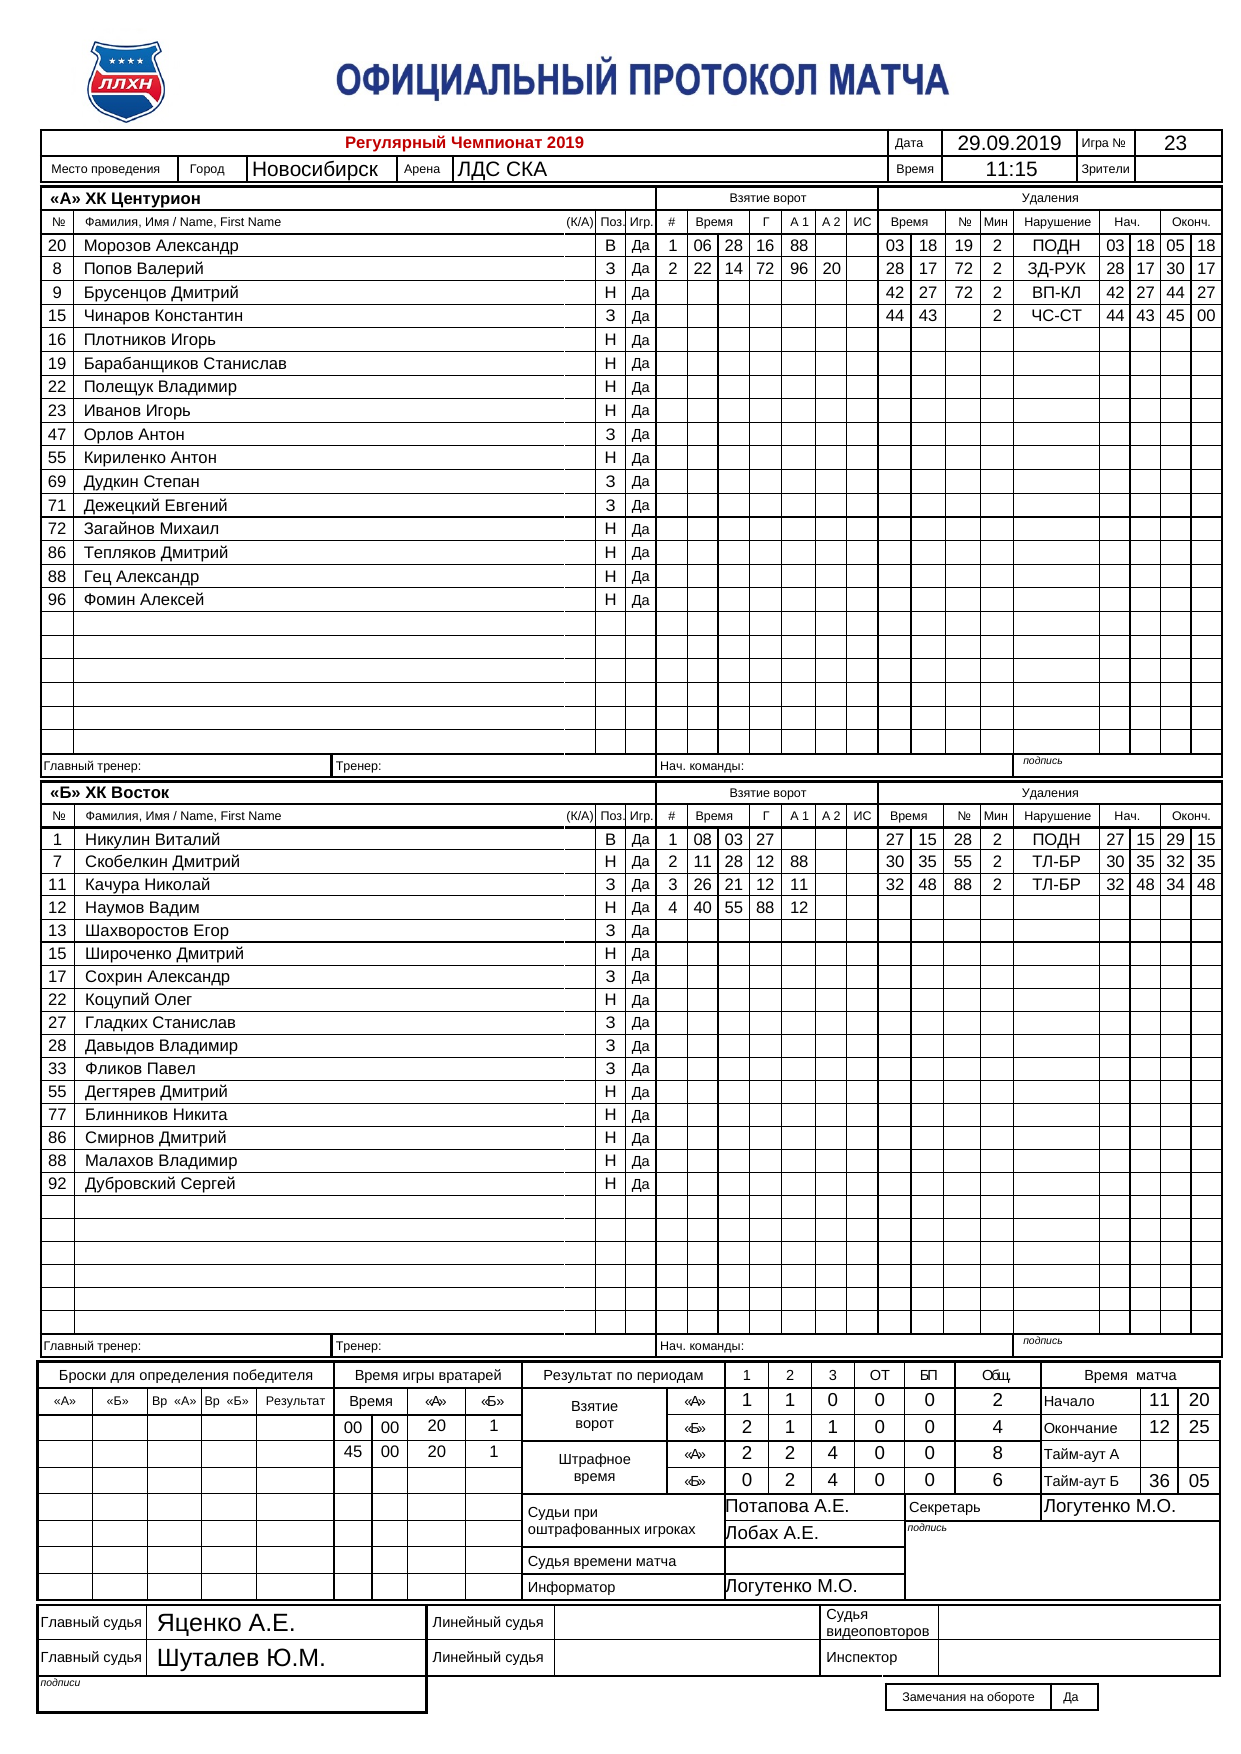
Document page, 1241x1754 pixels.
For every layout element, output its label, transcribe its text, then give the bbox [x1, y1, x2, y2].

table_cell [42, 1265, 74, 1287]
table_cell [912, 659, 945, 682]
table_cell [565, 494, 595, 516]
table_cell Линейный судья [428, 1640, 554, 1675]
table_cell Тепляков Дмитрий [74, 541, 564, 564]
table_cell А 1 [782, 211, 815, 233]
table_cell [944, 1035, 980, 1057]
table_cell [782, 1012, 815, 1033]
table_cell [750, 659, 781, 682]
table_cell 96 [782, 257, 815, 280]
table_cell [657, 1035, 687, 1057]
table_cell 72 [750, 257, 781, 280]
table_cell [1131, 588, 1160, 611]
table_cell [816, 989, 846, 1011]
table_cell [565, 707, 595, 729]
table_cell [202, 1494, 256, 1520]
table_cell Г [750, 805, 781, 826]
table_cell [1100, 612, 1129, 634]
table_cell 0 [726, 1468, 768, 1493]
table_cell [981, 1219, 1013, 1241]
table_cell [1161, 1058, 1190, 1079]
table_cell [944, 966, 980, 987]
table_cell [816, 1035, 846, 1057]
table_cell [1100, 683, 1129, 706]
table_cell [688, 1150, 717, 1172]
table_cell 2 [769, 1442, 811, 1467]
table_cell [782, 829, 815, 849]
table_cell [1192, 541, 1221, 564]
table_cell [912, 1150, 943, 1172]
table_header Да [1052, 1685, 1097, 1709]
table_cell [148, 1416, 201, 1440]
table_cell [1014, 636, 1099, 658]
table_cell [912, 588, 945, 611]
table_cell [719, 541, 749, 564]
table_cell [1014, 588, 1099, 611]
table_cell [565, 850, 595, 872]
table_cell 33 [42, 1058, 74, 1079]
table_cell [688, 1081, 717, 1103]
table_cell [657, 1150, 687, 1172]
table_cell Фликов Павел [75, 1058, 564, 1079]
table_cell Фомин Алексей [74, 588, 564, 611]
table_cell (К/А) [565, 211, 595, 233]
table_cell [1100, 494, 1129, 516]
table_cell [688, 423, 717, 445]
table_cell [912, 1127, 943, 1149]
table_cell Время [889, 157, 941, 181]
table_cell [816, 1288, 846, 1310]
table_cell [75, 1288, 564, 1310]
table_cell [879, 636, 910, 658]
table_cell [750, 730, 781, 753]
table_cell [816, 1311, 846, 1333]
table_cell 32 [879, 874, 910, 895]
table_cell [750, 376, 781, 398]
table_cell [1161, 1288, 1190, 1310]
table_cell [1131, 659, 1160, 682]
table_cell [981, 1196, 1013, 1218]
table_cell [657, 730, 687, 753]
table_cell [816, 518, 846, 540]
table_cell [750, 352, 781, 374]
table_cell [946, 707, 980, 729]
table_cell Логутенко М.О. [1042, 1495, 1219, 1520]
table_cell [879, 399, 910, 422]
table_cell [373, 1574, 407, 1599]
table_cell [782, 1311, 815, 1333]
table_cell [981, 896, 1013, 918]
table_cell Блинников Никита [75, 1104, 564, 1126]
table_cell [373, 1468, 407, 1493]
table_cell [912, 1219, 943, 1241]
table_cell [688, 565, 717, 587]
table_cell [847, 989, 877, 1011]
table_cell [688, 1035, 717, 1057]
table_cell [1131, 966, 1160, 987]
table_cell Кириленко Антон [74, 446, 564, 469]
table_cell [816, 423, 846, 445]
table_cell [626, 1242, 655, 1264]
table_cell 88 [782, 850, 815, 872]
table_cell [1100, 565, 1129, 587]
table_cell [688, 470, 717, 493]
table_cell Тренер: [333, 1335, 655, 1356]
table_cell [1014, 494, 1099, 516]
table_cell [257, 1574, 333, 1599]
table_cell [946, 328, 980, 351]
table_cell [1131, 470, 1160, 493]
table_cell [93, 1521, 147, 1546]
table_cell [42, 683, 73, 706]
table_cell [719, 683, 749, 706]
table_cell № [42, 805, 74, 826]
table_cell [750, 989, 781, 1011]
table_cell [816, 1219, 846, 1241]
table_cell 28 [944, 829, 980, 849]
table_cell [565, 328, 595, 351]
table_cell [42, 1311, 74, 1333]
table_cell Новосибирск [248, 157, 396, 181]
table_cell Да [626, 328, 655, 351]
table_cell [1161, 1127, 1190, 1149]
table_cell [75, 1219, 564, 1241]
table_cell [912, 1035, 943, 1057]
table_cell [1100, 1104, 1129, 1126]
table_cell [719, 1173, 749, 1195]
table_cell [981, 730, 1013, 753]
table_cell [1100, 518, 1129, 540]
table_cell [688, 1173, 717, 1195]
table_cell [1014, 1219, 1099, 1241]
table_cell Попов Валерий [74, 257, 564, 280]
table_cell [946, 659, 980, 682]
table_cell [981, 1242, 1013, 1264]
table_cell [565, 235, 595, 256]
table_cell [946, 494, 980, 516]
table_cell А 1 [782, 805, 815, 826]
table_cell [657, 659, 687, 682]
table_cell Время [879, 211, 945, 233]
table_cell [782, 423, 815, 445]
table_header Удаления [879, 783, 1221, 803]
table_cell [1131, 446, 1160, 469]
table_cell [847, 257, 877, 280]
table_cell [782, 730, 815, 753]
table_cell [202, 1574, 256, 1599]
table_cell [688, 1012, 717, 1033]
table_cell 1 [769, 1389, 811, 1413]
table_cell [847, 612, 877, 634]
table_cell [39, 1416, 92, 1440]
table_cell [719, 1196, 749, 1218]
table_cell [750, 1104, 781, 1126]
table_cell Логутенко М.О. [726, 1575, 904, 1599]
table_cell «Б » [466, 1389, 521, 1413]
table_cell [626, 707, 655, 729]
table_cell 88 [42, 1150, 74, 1172]
table_cell [688, 1219, 717, 1241]
table_cell [782, 1127, 815, 1149]
table_cell [466, 1547, 521, 1573]
table_cell [816, 829, 846, 849]
table_cell Н [596, 399, 625, 422]
table_cell [466, 1468, 521, 1493]
table_cell [782, 659, 815, 682]
table_cell 6 [956, 1468, 1040, 1493]
table_cell [626, 1196, 655, 1218]
table_cell [847, 896, 877, 918]
table_cell [847, 920, 877, 941]
table_cell [1161, 636, 1190, 658]
table_cell [688, 1242, 717, 1264]
table_cell [847, 707, 877, 729]
table_cell [565, 518, 595, 540]
table_cell «А» [39, 1389, 92, 1413]
table_cell Н [596, 446, 625, 469]
table_cell [816, 235, 846, 256]
table_cell [782, 612, 815, 634]
table_cell [1192, 446, 1221, 469]
table_cell [719, 612, 749, 634]
table_cell [1014, 1265, 1099, 1287]
table_cell [847, 1035, 877, 1057]
table_cell [1131, 707, 1160, 729]
table_cell Н [596, 1173, 625, 1195]
table_cell 3 [657, 874, 687, 895]
table_cell [1014, 730, 1099, 753]
table_cell [981, 399, 1013, 422]
table_cell [1014, 518, 1099, 540]
table_cell 15 [1131, 829, 1160, 849]
table_cell [816, 352, 846, 374]
table_cell Вр «А» [148, 1389, 201, 1413]
table_cell [1161, 1242, 1190, 1264]
table_cell [1131, 1288, 1160, 1310]
table_header Взятие ворот [657, 783, 877, 803]
table_cell [1192, 1311, 1221, 1333]
table_cell [1014, 1081, 1099, 1103]
table_cell 27 [1100, 829, 1129, 849]
table_cell Дегтярев Дмитрий [75, 1081, 564, 1103]
table_cell [688, 328, 717, 351]
table_cell [847, 636, 877, 658]
table_cell [565, 1150, 595, 1172]
table_cell [657, 1173, 687, 1195]
table_cell 18 [912, 235, 945, 256]
table_cell Лобах А.Е. [726, 1521, 904, 1546]
table_cell [1014, 896, 1099, 918]
table_cell [782, 1081, 815, 1103]
table_cell [596, 659, 625, 682]
table_cell подпись [1014, 1335, 1221, 1356]
table_cell 0 [905, 1389, 954, 1413]
table_cell 35 [912, 850, 943, 872]
table_cell [719, 1081, 749, 1103]
table_cell [879, 1219, 910, 1241]
table_cell Да [626, 399, 655, 422]
table_cell [750, 1288, 781, 1310]
table_cell [1192, 494, 1221, 516]
table_cell З [596, 874, 625, 895]
table_cell [719, 565, 749, 587]
table_cell [1131, 612, 1160, 634]
table_cell [719, 1127, 749, 1149]
table_cell [657, 636, 687, 658]
table_cell [847, 874, 877, 895]
table_cell [912, 1081, 943, 1103]
table_cell [1161, 328, 1190, 351]
table_cell 03 [879, 235, 910, 256]
table_cell Судьи при оштрафованных игроках [523, 1495, 724, 1546]
table_cell [1161, 683, 1190, 706]
table_cell [816, 896, 846, 918]
table_cell [719, 1035, 749, 1057]
table_header БП [905, 1363, 954, 1387]
table_cell [657, 494, 687, 516]
table_cell [688, 518, 717, 540]
table_cell 28 [719, 235, 749, 256]
table_cell [944, 1081, 980, 1103]
table_cell [912, 328, 945, 351]
table_cell [1014, 565, 1099, 587]
table_cell [847, 588, 877, 611]
table_cell Тренер: [333, 755, 655, 776]
table_cell [912, 446, 945, 469]
table_cell [1192, 1196, 1221, 1218]
table_cell 32 [1100, 874, 1129, 895]
table_cell Начало [1042, 1389, 1140, 1413]
table_cell Да [626, 376, 655, 398]
table_cell ТЛ-БР [1014, 850, 1099, 872]
table_cell [1131, 1081, 1160, 1103]
table_cell [750, 1173, 781, 1195]
table_cell 35 [1192, 850, 1221, 872]
table_cell [879, 943, 910, 964]
table_cell 20 [408, 1441, 465, 1467]
table_cell 08 [688, 829, 717, 849]
table_cell подписи [39, 1677, 425, 1711]
table_cell [565, 588, 595, 611]
table_cell ТЛ-БР [1014, 874, 1099, 895]
table_cell [1161, 943, 1190, 964]
table_cell [912, 470, 945, 493]
table_cell [1192, 1173, 1221, 1195]
table_cell 15 [42, 305, 73, 327]
table_cell [1192, 328, 1221, 351]
table_cell [657, 1265, 687, 1287]
table_cell 92 [42, 1173, 74, 1195]
table_cell 12 [750, 850, 781, 872]
table_cell [93, 1547, 147, 1573]
table_cell [565, 989, 595, 1011]
table_cell [1131, 352, 1160, 374]
table_cell [1100, 1012, 1129, 1033]
table_cell [879, 1311, 910, 1333]
table_cell [1141, 1441, 1177, 1467]
table_cell Место проведения [42, 157, 177, 181]
table_cell [1192, 470, 1221, 493]
table_cell [719, 989, 749, 1011]
table_cell Арена [398, 157, 452, 181]
table_cell [1131, 541, 1160, 564]
table_cell [1192, 565, 1221, 587]
table_cell [944, 1242, 980, 1264]
table_cell [1161, 730, 1190, 753]
table_header Время игры вратарей [335, 1363, 521, 1387]
table_cell [782, 1219, 815, 1241]
table_cell [847, 1219, 877, 1241]
table_cell «Б» [93, 1389, 147, 1413]
table_cell [688, 352, 717, 374]
table_cell [565, 1173, 595, 1195]
table_cell [75, 1196, 564, 1218]
table_cell [1014, 1035, 1099, 1057]
table_cell Вр «Б» [202, 1389, 256, 1413]
table_cell [466, 1521, 521, 1546]
table_cell [944, 1196, 980, 1218]
table_cell [750, 707, 781, 729]
table_cell 17 [912, 257, 945, 280]
table_cell [565, 943, 595, 964]
table_cell [879, 1012, 910, 1033]
table_cell [657, 989, 687, 1011]
table_cell [719, 399, 749, 422]
table_cell [1192, 730, 1221, 753]
table_cell [74, 730, 564, 753]
table_cell [1100, 352, 1129, 374]
table_cell [981, 612, 1013, 634]
table_cell 1 [769, 1415, 811, 1440]
table_cell Нач. [1100, 805, 1160, 826]
table_cell Да [626, 518, 655, 540]
table_header Результат по периодам [523, 1363, 724, 1387]
table_cell 27 [1192, 281, 1221, 303]
table_cell [688, 636, 717, 658]
table_cell 20 [408, 1416, 465, 1440]
table_cell [335, 1574, 371, 1599]
table_header Игра № [1078, 131, 1134, 155]
table_cell 00 [373, 1416, 407, 1440]
table_cell Главный судья [39, 1640, 146, 1675]
table_cell Никулин Виталий [75, 829, 564, 849]
table_cell 18 [1192, 235, 1221, 256]
table_cell [1014, 1012, 1099, 1033]
table_cell [565, 1288, 595, 1310]
table_cell [1014, 989, 1099, 1011]
table_cell ПОДН [1014, 235, 1099, 256]
table_cell 27 [879, 829, 910, 849]
table_cell [565, 829, 595, 849]
table_cell Н [596, 541, 625, 564]
table_cell [148, 1441, 201, 1467]
table_cell [657, 683, 687, 706]
table_cell [688, 305, 717, 327]
table_cell [912, 1288, 943, 1310]
table_cell 27 [912, 281, 945, 303]
table_cell [688, 1288, 717, 1310]
table_cell [565, 1012, 595, 1033]
table_cell [879, 612, 910, 634]
table_cell подпись [1014, 755, 1221, 776]
table_cell [565, 1035, 595, 1057]
table_cell 69 [42, 470, 73, 493]
table_cell 23 [42, 399, 73, 422]
table_cell [373, 1547, 407, 1573]
table_cell [750, 1058, 781, 1079]
table_cell Полещук Владимир [74, 376, 564, 398]
table_cell [719, 281, 749, 303]
table_cell 05 [1179, 1468, 1219, 1493]
table_cell [688, 730, 717, 753]
table_cell [1192, 1012, 1221, 1033]
table_cell [688, 1127, 717, 1149]
table_cell [782, 494, 815, 516]
table_cell 4 [657, 896, 687, 918]
table_cell 25 [1179, 1415, 1219, 1440]
table_cell [1192, 1150, 1221, 1172]
table_cell [750, 565, 781, 587]
table_header Время матча [1042, 1363, 1219, 1387]
table_cell [1100, 399, 1129, 422]
table_cell 17 [1131, 257, 1160, 280]
table_cell [879, 470, 910, 493]
table_cell [1192, 588, 1221, 611]
table_cell [816, 636, 846, 658]
table_cell [1131, 1173, 1160, 1195]
table_cell Инспектор [821, 1640, 938, 1675]
table_cell «А» [668, 1442, 724, 1467]
table_cell [1131, 565, 1160, 587]
table_cell [750, 541, 781, 564]
table_cell [657, 352, 687, 374]
table_cell [688, 1196, 717, 1218]
table_cell З [596, 257, 625, 280]
table_cell Штрафное время [523, 1442, 666, 1493]
table_cell [596, 1265, 625, 1287]
table_cell Смирнов Дмитрий [75, 1127, 564, 1149]
table_cell 30 [1161, 257, 1190, 280]
table_cell [1131, 943, 1160, 964]
table_cell [408, 1521, 465, 1546]
table_cell [1100, 423, 1129, 445]
table_cell [750, 1196, 781, 1218]
table_cell [939, 1640, 1219, 1675]
table_cell [816, 376, 846, 398]
table_cell [782, 446, 815, 469]
table_cell [750, 1242, 781, 1264]
table_cell [750, 683, 781, 706]
table_cell [688, 707, 717, 729]
table_cell [257, 1416, 333, 1440]
table_cell [912, 1104, 943, 1126]
table_cell [981, 423, 1013, 445]
table_cell 77 [42, 1104, 74, 1126]
table_cell [1100, 966, 1129, 987]
table_cell [879, 989, 910, 1011]
table_cell [657, 966, 687, 987]
table_cell [1131, 1265, 1160, 1287]
table_cell [719, 518, 749, 540]
table_cell [1131, 376, 1160, 398]
table_cell [816, 328, 846, 351]
table_cell [626, 636, 655, 658]
table_cell [1131, 1035, 1160, 1057]
table_cell [75, 1242, 564, 1264]
table_cell [939, 1606, 1219, 1639]
table_cell [847, 470, 877, 493]
table_cell 30 [879, 850, 910, 872]
table_cell Качура Николай [75, 874, 564, 895]
table_cell Нач. [1100, 211, 1160, 233]
table_cell [944, 1288, 980, 1310]
table_cell 13 [42, 920, 74, 941]
table_cell 2 [981, 257, 1013, 280]
table_cell [816, 1150, 846, 1172]
table_cell [912, 1012, 943, 1033]
table_cell [816, 707, 846, 729]
table_cell [782, 305, 815, 327]
table_cell [596, 1288, 625, 1310]
table_cell [408, 1468, 465, 1493]
table_cell [847, 281, 877, 303]
table_cell [257, 1441, 333, 1467]
table_cell [946, 588, 980, 611]
table_cell [816, 874, 846, 895]
table_cell Н [596, 518, 625, 540]
table_cell [750, 494, 781, 516]
table_cell [944, 1104, 980, 1126]
table_cell [912, 1196, 943, 1218]
table_cell [847, 683, 877, 706]
table_cell Н [596, 376, 625, 398]
table_header 29.09.2019 [943, 131, 1076, 155]
table_cell [1014, 376, 1099, 398]
table_cell [565, 612, 595, 634]
table_cell [1161, 541, 1190, 564]
table_cell [1014, 352, 1099, 374]
table_cell [719, 305, 749, 327]
table_cell [1161, 1311, 1190, 1333]
table_cell [335, 1494, 371, 1520]
table_cell [847, 850, 877, 872]
table_cell [688, 920, 717, 941]
table_cell [1100, 1288, 1129, 1310]
table_cell Н [596, 1150, 625, 1172]
table_cell Тайм-аут А [1042, 1441, 1140, 1467]
table_cell Мин [981, 211, 1013, 233]
table_cell [1161, 518, 1190, 540]
table_cell [596, 1196, 625, 1218]
table_cell [148, 1494, 201, 1520]
table_cell Коцупий Олег [75, 989, 564, 1011]
table_cell 44 [1100, 305, 1129, 327]
table_cell [1192, 423, 1221, 445]
table_cell [1131, 423, 1160, 445]
table_cell ЗД-РУК [1014, 257, 1099, 280]
table_cell [816, 399, 846, 422]
table_cell [1131, 399, 1160, 422]
table_cell [782, 683, 815, 706]
table_cell [657, 1058, 687, 1079]
table_cell [847, 376, 877, 398]
table_cell [1131, 730, 1160, 753]
table_cell 15 [1192, 829, 1221, 849]
table_cell [782, 328, 815, 351]
table_cell [912, 966, 943, 987]
table_cell [879, 446, 910, 469]
table_cell 2 [981, 235, 1013, 256]
table_header «А» ХК Центурион [42, 188, 655, 209]
table_cell [42, 1288, 74, 1310]
table_cell [719, 446, 749, 469]
table_cell [879, 1173, 910, 1195]
table_cell [981, 966, 1013, 987]
table_cell [688, 446, 717, 469]
table_cell [1014, 1196, 1099, 1218]
table_cell [719, 943, 749, 964]
table_cell [565, 659, 595, 682]
table_cell Да [626, 1058, 655, 1079]
table_cell [782, 920, 815, 941]
table_cell 0 [855, 1389, 904, 1413]
table_cell [42, 1219, 74, 1241]
table_cell [657, 470, 687, 493]
table_cell [719, 1104, 749, 1126]
table_cell [719, 352, 749, 374]
table_cell Брусенцов Дмитрий [74, 281, 564, 303]
table_cell [879, 1265, 910, 1287]
table_cell [816, 1242, 846, 1264]
table_cell [946, 683, 980, 706]
table_cell [1100, 896, 1129, 918]
table_cell [565, 1127, 595, 1149]
table_cell [657, 1288, 687, 1310]
table_cell З [596, 920, 625, 941]
table_cell Дудкин Степан [74, 470, 564, 493]
table_cell 1 [466, 1441, 521, 1467]
table_cell [1192, 1288, 1221, 1310]
table_cell [750, 446, 781, 469]
table_cell [879, 494, 910, 516]
table_cell [879, 683, 910, 706]
table_cell [657, 1196, 687, 1218]
table_cell [1100, 1265, 1129, 1287]
table_cell [847, 829, 877, 849]
table_cell [1014, 1058, 1099, 1079]
table_cell Н [596, 565, 625, 587]
table_cell [847, 328, 877, 351]
table_cell [1100, 943, 1129, 964]
table_cell [39, 1468, 92, 1493]
table_cell [782, 1288, 815, 1310]
table_cell [912, 565, 945, 587]
table_cell [1100, 1311, 1129, 1333]
table_cell «А» [668, 1389, 724, 1413]
table_cell 96 [42, 588, 73, 611]
table_cell [657, 1081, 687, 1103]
table_header Броски для определения победителя [39, 1363, 333, 1387]
table_cell [847, 1081, 877, 1103]
table_cell [981, 1035, 1013, 1057]
table_cell [257, 1468, 333, 1493]
table_cell 16 [42, 328, 73, 351]
table_cell 42 [879, 281, 910, 303]
table_cell [1192, 612, 1221, 634]
table_cell [1100, 1127, 1129, 1149]
table_cell [1131, 1104, 1160, 1126]
table_cell [912, 1058, 943, 1079]
table_header 1 [726, 1363, 768, 1387]
table_cell [596, 1242, 625, 1264]
table_cell [750, 636, 781, 658]
table_cell [565, 730, 595, 753]
table_cell 2 [981, 281, 1013, 303]
table_cell 36 [1141, 1468, 1177, 1493]
table_cell [946, 612, 980, 634]
table_cell Да [626, 541, 655, 564]
table_cell Время [879, 805, 943, 826]
table_cell [847, 1104, 877, 1126]
table_cell [408, 1574, 465, 1599]
table_cell 2 [726, 1415, 768, 1440]
table_cell [1014, 1173, 1099, 1195]
table_cell [719, 920, 749, 941]
table_cell [946, 541, 980, 564]
table_cell Нач. команды: [657, 755, 1012, 776]
table_cell 4 [956, 1415, 1040, 1440]
table_cell 48 [1192, 874, 1221, 895]
table_cell Да [626, 943, 655, 964]
table_cell [847, 399, 877, 422]
table_cell 22 [688, 257, 717, 280]
table_cell [879, 659, 910, 682]
table_cell [782, 588, 815, 611]
table_cell [719, 376, 749, 398]
table_cell [688, 659, 717, 682]
table_cell Фамилия, Имя / Name, First Name [74, 211, 565, 233]
table_cell [1192, 943, 1221, 964]
table_cell [879, 707, 910, 729]
table_cell [657, 518, 687, 540]
table_header 3 [812, 1363, 854, 1387]
table_cell [1161, 989, 1190, 1011]
table_cell [816, 588, 846, 611]
table_cell [847, 494, 877, 516]
table_cell ИС [847, 211, 877, 233]
table_cell 35 [1131, 850, 1160, 872]
table_cell [74, 683, 564, 706]
table_cell Широченко Дмитрий [75, 943, 564, 964]
table_cell [782, 470, 815, 493]
table_cell 05 [1161, 235, 1190, 256]
table_cell [1014, 920, 1099, 941]
table_cell [202, 1547, 256, 1573]
table_cell [1100, 636, 1129, 658]
table_cell [565, 683, 595, 706]
table_cell [981, 518, 1013, 540]
table_cell [565, 446, 595, 469]
table_cell Да [626, 235, 655, 256]
table_cell [816, 565, 846, 587]
table_cell [1100, 1035, 1129, 1057]
table_cell [719, 659, 749, 682]
table_cell [657, 920, 687, 941]
table_cell 14 [719, 257, 749, 280]
table_cell Н [596, 281, 625, 303]
table_cell [782, 518, 815, 540]
table_cell [912, 612, 945, 634]
table_cell [1161, 446, 1190, 469]
table_cell Да [626, 896, 655, 918]
table_cell [981, 1058, 1013, 1079]
table_cell [1131, 636, 1160, 658]
table_cell [1161, 920, 1190, 941]
table_cell [944, 1265, 980, 1287]
table_cell [39, 1521, 92, 1546]
table_cell [1161, 494, 1190, 516]
table_cell [750, 612, 781, 634]
table_cell 55 [719, 896, 749, 918]
table_cell [847, 446, 877, 469]
table_cell Да [626, 966, 655, 987]
table_cell 1 [657, 235, 687, 256]
table_cell [335, 1521, 371, 1546]
table_cell [1100, 470, 1129, 493]
table_cell [335, 1468, 371, 1493]
table_cell Да [626, 989, 655, 1011]
table_cell [912, 494, 945, 516]
table_cell 1 [42, 829, 74, 849]
table_cell Давыдов Владимир [75, 1035, 564, 1057]
table_cell [1161, 352, 1190, 374]
table_cell [688, 1104, 717, 1126]
table_cell [1131, 1150, 1160, 1172]
table_cell [202, 1521, 256, 1546]
table_cell [816, 470, 846, 493]
table_cell [1192, 1242, 1221, 1264]
table_cell 72 [946, 257, 980, 280]
table_cell [726, 1548, 904, 1573]
table_cell [93, 1494, 147, 1520]
table_cell [1131, 494, 1160, 516]
table_cell Поз. [596, 211, 625, 233]
table_cell Да [626, 565, 655, 587]
table_cell [847, 565, 877, 587]
table_cell [912, 423, 945, 445]
table_cell [719, 1058, 749, 1079]
table_cell [981, 683, 1013, 706]
table_cell [1100, 920, 1129, 941]
table_cell [912, 989, 943, 1011]
table_cell Да [626, 423, 655, 445]
table_cell [847, 352, 877, 374]
table_cell 00 [1192, 305, 1221, 327]
table_cell [847, 1196, 877, 1218]
table_cell 0 [905, 1442, 954, 1467]
table_cell [912, 399, 945, 422]
table_cell Н [596, 850, 625, 872]
table_cell [466, 1494, 521, 1520]
table_cell [626, 1219, 655, 1241]
table_cell 0 [855, 1442, 904, 1467]
table_cell [1099, 1682, 1220, 1711]
table_cell [657, 707, 687, 729]
table_cell [688, 1058, 717, 1079]
table_cell [202, 1441, 256, 1467]
table_cell [1100, 730, 1129, 753]
table_cell [1100, 588, 1129, 611]
table_cell А 2 [816, 211, 846, 233]
table_cell Да [626, 588, 655, 611]
table_cell 17 [1192, 257, 1221, 280]
table_cell З [596, 966, 625, 987]
table_cell 47 [42, 423, 73, 445]
table_cell 22 [42, 989, 74, 1011]
table_cell [657, 1242, 687, 1264]
table_cell [847, 423, 877, 445]
table_cell 28 [42, 1035, 74, 1057]
table_cell Гец Александр [74, 565, 564, 587]
table_cell [1014, 943, 1099, 964]
table_cell 1 [466, 1416, 521, 1440]
table_cell [1192, 376, 1221, 398]
table_cell [879, 565, 910, 587]
table_cell [42, 1196, 74, 1218]
table_cell Судья времени матча [523, 1548, 724, 1573]
table_cell [847, 730, 877, 753]
table_cell 18 [1131, 235, 1160, 256]
table_cell [688, 588, 717, 611]
table_cell 11 [42, 874, 74, 895]
table_cell [373, 1494, 407, 1520]
table_cell [596, 612, 625, 634]
table_cell [688, 683, 717, 706]
table_cell [408, 1494, 465, 1520]
table_cell [847, 1127, 877, 1149]
table_cell 22 [42, 376, 73, 398]
table_cell 40 [688, 896, 717, 918]
table_cell Главный судья [39, 1606, 146, 1639]
table_cell З [596, 470, 625, 493]
table_cell Зрители [1078, 157, 1134, 181]
table_cell [944, 920, 980, 941]
table_cell [657, 423, 687, 445]
table_cell Чинаров Константин [74, 305, 564, 327]
table_cell 15 [912, 829, 943, 849]
table_cell [1100, 1058, 1129, 1079]
table_cell «Б» [668, 1468, 724, 1493]
table_cell [782, 636, 815, 658]
table_cell [719, 1012, 749, 1033]
table_cell [816, 1127, 846, 1149]
table_cell 45 [335, 1441, 371, 1467]
table_cell [750, 1081, 781, 1103]
table_cell «А» [408, 1389, 465, 1413]
table_cell [719, 1242, 749, 1264]
table_cell [1192, 1035, 1221, 1057]
table_cell 8 [42, 257, 73, 280]
table_cell [39, 1494, 92, 1520]
table_cell 55 [42, 446, 73, 469]
table_cell [1100, 1150, 1129, 1172]
table_cell [596, 730, 625, 753]
table_cell [816, 446, 846, 469]
table_cell [1161, 376, 1190, 398]
table_cell Малахов Владимир [75, 1150, 564, 1172]
table_cell 12 [782, 896, 815, 918]
table_cell [1161, 612, 1190, 634]
table_cell [626, 1288, 655, 1310]
table_cell Дежецкий Евгений [74, 494, 564, 516]
table_cell [1014, 423, 1099, 445]
table_cell [944, 989, 980, 1011]
table_cell [565, 1265, 595, 1287]
table_cell [688, 966, 717, 987]
table_cell [782, 707, 815, 729]
table_cell [879, 920, 910, 941]
table_cell 15 [42, 943, 74, 964]
table_cell [981, 636, 1013, 658]
table_cell [74, 612, 564, 634]
table_cell [944, 1012, 980, 1033]
table_cell [782, 966, 815, 987]
table_cell 8 [956, 1442, 1040, 1467]
table_cell [565, 352, 595, 374]
table_cell Город [179, 157, 246, 181]
table_cell 48 [912, 874, 943, 895]
table_cell 12 [42, 896, 74, 918]
table_cell [816, 659, 846, 682]
table_cell [1161, 1265, 1190, 1287]
table_cell [1100, 1196, 1129, 1218]
table_cell [565, 281, 595, 303]
table_cell 28 [719, 850, 749, 872]
table_cell [565, 874, 595, 895]
table_cell 9 [42, 281, 73, 303]
table_cell [1131, 1242, 1160, 1264]
table_cell [816, 494, 846, 516]
table_cell [202, 1416, 256, 1440]
table_cell 0 [855, 1415, 904, 1440]
table_cell [981, 943, 1013, 964]
table_cell 86 [42, 541, 73, 564]
table_cell [657, 446, 687, 469]
table_cell [981, 328, 1013, 351]
table_cell Да [626, 494, 655, 516]
table_cell [944, 1150, 980, 1172]
table_cell [1161, 1012, 1190, 1033]
table_cell [555, 1640, 819, 1675]
table_cell [688, 1311, 717, 1333]
table_cell [912, 636, 945, 658]
table_cell [816, 683, 846, 706]
table_cell [1100, 541, 1129, 564]
table_cell [74, 659, 564, 682]
table_cell [981, 376, 1013, 398]
table_cell [1131, 683, 1160, 706]
table_cell 30 [1100, 850, 1129, 872]
table_cell [981, 1311, 1013, 1333]
table_cell [1014, 683, 1099, 706]
table_cell [816, 1173, 846, 1195]
table_cell З [596, 305, 625, 327]
table_cell [750, 966, 781, 987]
table_cell [782, 1265, 815, 1287]
table_cell [912, 920, 943, 941]
table_cell [657, 376, 687, 398]
table_cell Да [626, 1104, 655, 1126]
table_cell [912, 541, 945, 564]
table_cell [257, 1521, 333, 1546]
table_cell [626, 1265, 655, 1287]
table_cell [946, 446, 980, 469]
table_cell [782, 943, 815, 964]
table_cell [912, 1265, 943, 1287]
table_cell [1161, 896, 1190, 918]
table_cell [688, 612, 717, 634]
table_cell [981, 920, 1013, 941]
table_cell В [596, 829, 625, 849]
table_cell 2 [657, 257, 687, 280]
table_cell З [596, 423, 625, 445]
table_cell [879, 1081, 910, 1103]
table_cell [1179, 1441, 1219, 1467]
table_cell [1131, 328, 1160, 351]
table_cell [719, 423, 749, 445]
table_cell [1192, 989, 1221, 1011]
table_cell Яценко А.Е. [147, 1606, 425, 1639]
table_cell [946, 352, 980, 374]
table_cell [750, 423, 781, 445]
table_cell [944, 1058, 980, 1079]
table_cell 45 [1161, 305, 1190, 327]
table_cell [75, 1311, 564, 1333]
table_cell [1100, 446, 1129, 469]
table_cell [750, 1012, 781, 1033]
table_cell [688, 494, 717, 516]
table_cell 88 [782, 235, 815, 256]
table_cell [719, 966, 749, 987]
table_cell Н [596, 1127, 625, 1149]
table_cell [688, 989, 717, 1011]
table_cell [879, 1288, 910, 1310]
table_cell [93, 1441, 147, 1467]
table_cell [1014, 966, 1099, 987]
table_cell [981, 989, 1013, 1011]
table_cell [847, 1242, 877, 1264]
table_cell 1 [812, 1415, 854, 1440]
table_cell Окончание [1042, 1415, 1140, 1440]
table_cell ЧС-СТ [1014, 305, 1099, 327]
table_cell [912, 1311, 943, 1333]
table_cell [816, 943, 846, 964]
table_cell [657, 588, 687, 611]
table_cell [912, 707, 945, 729]
table_cell [1192, 636, 1221, 658]
table_cell 0 [905, 1468, 954, 1493]
table_cell Загайнов Михаил [74, 518, 564, 540]
table_cell [719, 1265, 749, 1287]
table_cell «Б» [668, 1415, 724, 1440]
table_cell 19 [946, 235, 980, 256]
table_header Общ. [956, 1363, 1040, 1387]
table_cell [883, 1677, 1220, 1681]
table_cell [1136, 157, 1221, 181]
table_cell [688, 281, 717, 303]
table_cell [1131, 989, 1160, 1011]
table_cell Орлов Антон [74, 423, 564, 445]
table_cell [981, 565, 1013, 587]
table_cell 4 [812, 1442, 854, 1467]
table_cell [847, 659, 877, 682]
table_cell Морозов Александр [74, 235, 564, 256]
table_cell [148, 1521, 201, 1546]
table_cell [719, 470, 749, 493]
table_cell Н [596, 328, 625, 351]
table_cell [1100, 1173, 1129, 1195]
table_header ОТ [855, 1363, 904, 1387]
table_cell ВП-КЛ [1014, 281, 1099, 303]
table_cell [816, 1196, 846, 1218]
table_cell Главный тренер: [42, 1335, 330, 1356]
table_cell [879, 423, 910, 445]
table_cell [782, 281, 815, 303]
table_cell [782, 1035, 815, 1057]
table_cell 20 [816, 257, 846, 280]
table_header «Б» ХК Восток [42, 783, 655, 803]
table_cell [688, 943, 717, 964]
table_cell [719, 636, 749, 658]
table_cell ПОДН [1014, 829, 1099, 849]
table_cell [912, 896, 943, 918]
table_cell [1131, 1058, 1160, 1079]
table_cell 2 [981, 305, 1013, 327]
table_cell Секретарь [906, 1495, 1040, 1520]
table_cell Да [626, 257, 655, 280]
table_cell Информатор [523, 1575, 724, 1599]
table_cell [816, 281, 846, 303]
table_cell [879, 376, 910, 398]
table_cell [626, 612, 655, 634]
table_cell Да [626, 352, 655, 374]
table_cell [1161, 1150, 1190, 1172]
table_cell [1100, 1242, 1129, 1264]
table_cell [879, 1058, 910, 1079]
table_header Удаления [879, 188, 1221, 209]
table_cell [912, 1173, 943, 1195]
table_cell 11:15 [943, 157, 1076, 181]
table_cell [750, 1035, 781, 1057]
table_cell [816, 305, 846, 327]
table_cell Н [596, 989, 625, 1011]
table_cell 4 [812, 1468, 854, 1493]
table_cell [912, 730, 945, 753]
table_cell [1192, 707, 1221, 729]
table_cell Время [688, 211, 749, 233]
table_cell 27 [42, 1012, 74, 1033]
table_cell [657, 328, 687, 351]
table_cell 43 [1131, 305, 1160, 327]
table_cell [626, 683, 655, 706]
table_cell Наумов Вадим [75, 896, 564, 918]
table_cell Барабанщиков Станислав [74, 352, 564, 374]
table_cell 20 [1179, 1389, 1219, 1413]
table_cell Г [750, 211, 781, 233]
table_cell подпись [906, 1522, 1219, 1599]
table_cell Да [626, 305, 655, 327]
table_cell [688, 399, 717, 422]
table_cell Результат [257, 1389, 333, 1413]
table_cell 26 [688, 874, 717, 895]
table_cell [879, 352, 910, 374]
table_cell [879, 518, 910, 540]
table_cell Время [335, 1389, 407, 1413]
table_cell [39, 1574, 92, 1599]
table_cell [879, 328, 910, 351]
table_cell Потапова А.Е. [726, 1495, 904, 1520]
table_cell 44 [879, 305, 910, 327]
table_cell [750, 1311, 781, 1333]
table_cell 88 [944, 874, 980, 895]
table_cell [912, 518, 945, 540]
table_cell 19 [42, 352, 73, 374]
table_cell [816, 612, 846, 634]
table_cell [847, 943, 877, 964]
table_cell 88 [42, 565, 73, 587]
table_cell [688, 541, 717, 564]
table_cell [816, 1058, 846, 1079]
table_cell [879, 1035, 910, 1057]
table_cell Оконч. [1161, 805, 1221, 826]
table_cell Да [626, 446, 655, 469]
table_cell Шахворостов Егор [75, 920, 564, 941]
table_cell [1100, 659, 1129, 682]
table_cell [981, 707, 1013, 729]
table_cell [688, 1265, 717, 1287]
table_cell [565, 1219, 595, 1241]
table_cell Да [626, 1035, 655, 1057]
table_cell [657, 612, 687, 634]
table_cell [782, 1242, 815, 1264]
table_cell [555, 1606, 819, 1639]
table_cell [816, 1081, 846, 1103]
table_cell [981, 1288, 1013, 1310]
table_cell [202, 1468, 256, 1493]
table_cell [816, 1265, 846, 1287]
table_cell [596, 1219, 625, 1241]
table_cell ИС [847, 805, 877, 826]
table_cell [944, 943, 980, 964]
table_cell Н [596, 352, 625, 374]
table_cell [75, 1265, 564, 1287]
table_cell [719, 588, 749, 611]
table_cell [1192, 1265, 1221, 1287]
table_cell [981, 1012, 1013, 1033]
table_cell [946, 636, 980, 658]
table_cell [373, 1521, 407, 1546]
table_cell 2 [981, 874, 1013, 895]
table_cell Да [626, 874, 655, 895]
table_cell [847, 305, 877, 327]
table_cell [1131, 518, 1160, 540]
table_cell [1192, 518, 1221, 540]
table_cell [93, 1574, 147, 1599]
table_cell [1161, 588, 1190, 611]
table_cell [944, 1173, 980, 1195]
table_cell [1161, 1104, 1190, 1126]
table_cell Гладких Станислав [75, 1012, 564, 1033]
table_cell Да [626, 850, 655, 872]
table_cell Н [596, 1104, 625, 1126]
table_header Регулярный Чемпионат 2019 [42, 131, 887, 155]
table_cell 06 [688, 235, 717, 256]
table_cell 11 [1141, 1389, 1177, 1413]
table_cell [1014, 328, 1099, 351]
table_cell [981, 494, 1013, 516]
table_cell [1192, 399, 1221, 422]
table_cell Поз. [596, 805, 625, 826]
table_cell [1192, 1081, 1221, 1103]
table_cell [1131, 1219, 1160, 1241]
table_cell З [596, 1012, 625, 1033]
table_cell [782, 376, 815, 398]
table_cell [1014, 1104, 1099, 1126]
table_cell [946, 518, 980, 540]
table_cell [1100, 376, 1129, 398]
table_cell [719, 1219, 749, 1241]
table_cell [93, 1416, 147, 1440]
table_cell [847, 1150, 877, 1172]
table_cell 0 [812, 1389, 854, 1413]
table_cell [565, 1242, 595, 1264]
table_cell [1014, 707, 1099, 729]
table_cell [1161, 707, 1190, 729]
table_cell [1014, 1150, 1099, 1172]
table_cell [816, 850, 846, 872]
table_cell [912, 352, 945, 374]
table_cell Нач. команды: [657, 1335, 1012, 1356]
table_cell [816, 541, 846, 564]
table_cell [565, 1081, 595, 1103]
table_cell [74, 636, 564, 658]
table_cell [981, 352, 1013, 374]
table_cell [1192, 896, 1221, 918]
table_cell [1192, 1058, 1221, 1079]
table_cell В [596, 235, 625, 256]
table_cell [879, 1196, 910, 1218]
table_cell 0 [905, 1415, 954, 1440]
table_cell Дубровский Сергей [75, 1173, 564, 1195]
table_cell 11 [688, 850, 717, 872]
table_cell [657, 1311, 687, 1333]
table_cell Время [688, 805, 749, 826]
table_cell [847, 1288, 877, 1310]
table_cell [847, 1058, 877, 1079]
table_cell [565, 1196, 595, 1218]
table_cell [1192, 683, 1221, 706]
table_cell [565, 920, 595, 941]
table_cell [657, 1012, 687, 1033]
table_cell [719, 707, 749, 729]
table_cell [148, 1547, 201, 1573]
table_cell [879, 1150, 910, 1172]
table_cell Линейный судья [428, 1606, 554, 1639]
table_cell 43 [912, 305, 945, 327]
table_cell [565, 966, 595, 987]
table_cell [981, 1127, 1013, 1149]
table_cell 16 [750, 235, 781, 256]
table_cell [1100, 1219, 1129, 1241]
table_cell [879, 1127, 910, 1149]
table_cell [657, 1219, 687, 1241]
table_cell 2 [981, 829, 1013, 849]
table_cell [782, 352, 815, 374]
table_cell [981, 1265, 1013, 1287]
table_cell 27 [1131, 281, 1160, 303]
table_header Дата [889, 131, 941, 155]
table_cell [596, 707, 625, 729]
table_cell (К/А) [565, 805, 595, 826]
table_cell [782, 1173, 815, 1195]
table_cell Да [626, 1173, 655, 1195]
table_cell 0 [855, 1468, 904, 1493]
table_cell ЛДС СКА [454, 157, 887, 181]
table_header 2 [769, 1363, 811, 1387]
table_cell 2 [726, 1442, 768, 1467]
table_cell [428, 1677, 882, 1711]
table_cell [946, 423, 980, 445]
table_cell Сохрин Александр [75, 966, 564, 987]
table_cell [782, 565, 815, 587]
table_cell [847, 541, 877, 564]
table_cell [750, 470, 781, 493]
table_cell [1192, 1127, 1221, 1149]
table_cell [1100, 707, 1129, 729]
table_cell [750, 1219, 781, 1241]
table_cell [944, 1219, 980, 1241]
table_cell [626, 659, 655, 682]
table_cell [847, 1311, 877, 1333]
table_cell [750, 920, 781, 941]
table_cell [912, 376, 945, 398]
table_cell [879, 896, 910, 918]
table_cell [946, 470, 980, 493]
table_cell [1014, 470, 1099, 493]
table_cell [750, 399, 781, 422]
table_cell [565, 541, 595, 564]
table_cell Да [626, 920, 655, 941]
table_cell # [657, 211, 687, 233]
table_cell [565, 470, 595, 493]
table_cell Да [626, 829, 655, 849]
table_cell [74, 707, 564, 729]
table_cell [1161, 565, 1190, 587]
table_cell [657, 399, 687, 422]
table_header 23 [1136, 131, 1221, 155]
table_cell 27 [750, 829, 781, 849]
table_cell [1192, 966, 1221, 987]
table_cell [565, 1104, 595, 1126]
table_cell [847, 235, 877, 256]
table_cell [944, 1311, 980, 1333]
table_cell [879, 1104, 910, 1126]
table_cell [981, 470, 1013, 493]
table_cell [879, 730, 910, 753]
table_cell [565, 636, 595, 658]
table_cell [816, 966, 846, 987]
table_cell 48 [1131, 874, 1160, 895]
table_cell [816, 730, 846, 753]
table_cell [565, 1058, 595, 1079]
table_cell [466, 1574, 521, 1599]
table_cell [565, 565, 595, 587]
table_cell 28 [879, 257, 910, 280]
table_cell [1131, 920, 1160, 941]
table_cell [750, 943, 781, 964]
table_cell [1192, 1104, 1221, 1126]
table_cell [565, 1311, 595, 1333]
table_cell 21 [719, 874, 749, 895]
table_cell [1161, 1035, 1190, 1057]
table_cell [1100, 1081, 1129, 1103]
table_cell Да [626, 1127, 655, 1149]
table_cell [782, 1196, 815, 1218]
table_cell [657, 1104, 687, 1126]
table_cell Взятие ворот [523, 1389, 666, 1440]
table_cell [257, 1494, 333, 1520]
table_cell [981, 588, 1013, 611]
table_cell [946, 305, 980, 327]
table_cell [657, 943, 687, 964]
table_cell [42, 1242, 74, 1264]
table_cell [1131, 1012, 1160, 1033]
table_cell Да [626, 1012, 655, 1033]
table_cell 1 [726, 1389, 768, 1413]
table_cell [1014, 659, 1099, 682]
table_cell Н [596, 896, 625, 918]
table_cell 00 [373, 1441, 407, 1467]
table_cell [657, 305, 687, 327]
table_cell [750, 281, 781, 303]
table_cell 34 [1161, 874, 1190, 895]
table_cell [257, 1547, 333, 1573]
table_cell [816, 1012, 846, 1033]
table_cell [565, 305, 595, 327]
table_cell [750, 588, 781, 611]
table_cell [847, 1012, 877, 1033]
table_cell [1014, 1288, 1099, 1310]
table_cell Нарушение [1014, 211, 1099, 233]
table_cell З [596, 1035, 625, 1057]
table_cell [946, 565, 980, 587]
table_cell [981, 659, 1013, 682]
table_cell [565, 376, 595, 398]
table_cell [1161, 1081, 1190, 1103]
table_cell [912, 1242, 943, 1264]
table_cell [946, 730, 980, 753]
table_cell [657, 565, 687, 587]
table_cell 2 [981, 850, 1013, 872]
table_cell 72 [42, 518, 73, 540]
table_cell Н [596, 1081, 625, 1103]
table_cell [39, 1547, 92, 1573]
table_cell [1161, 1173, 1190, 1195]
table_cell [719, 328, 749, 351]
table_cell [981, 1081, 1013, 1103]
table_cell [719, 1150, 749, 1172]
table_cell [782, 989, 815, 1011]
table_cell [565, 257, 595, 280]
table_cell [1014, 399, 1099, 422]
table_cell [565, 896, 595, 918]
table_cell Иванов Игорь [74, 399, 564, 422]
table_cell 1 [657, 829, 687, 849]
table_cell [42, 636, 73, 658]
table_cell Н [596, 588, 625, 611]
table_cell [912, 683, 945, 706]
table_cell № [946, 211, 980, 233]
table_cell [1192, 920, 1221, 941]
table_cell № [42, 211, 73, 233]
table_cell [1100, 328, 1129, 351]
table_cell [93, 1468, 147, 1493]
table_cell Да [626, 1150, 655, 1172]
table_cell [782, 541, 815, 564]
table_cell Да [626, 470, 655, 493]
table_cell [879, 588, 910, 611]
table_cell 2 [657, 850, 687, 872]
table_cell Главный тренер: [42, 755, 330, 776]
table_cell [42, 612, 73, 634]
table_cell [1131, 1196, 1160, 1218]
table_cell [408, 1547, 465, 1573]
table_cell 03 [719, 829, 749, 849]
table_cell [782, 1150, 815, 1172]
table_cell Игр. [626, 211, 655, 233]
table_cell 03 [1100, 235, 1129, 256]
table_cell # [657, 805, 687, 826]
table_cell [981, 1104, 1013, 1126]
table_cell 55 [944, 850, 980, 872]
table_cell 00 [335, 1416, 371, 1440]
table_cell Плотников Игорь [74, 328, 564, 351]
table_cell [946, 376, 980, 398]
table_cell [847, 518, 877, 540]
table_cell [816, 920, 846, 941]
table_cell [912, 943, 943, 964]
table_cell [1161, 966, 1190, 987]
table_cell [981, 1150, 1013, 1172]
table_cell [750, 1127, 781, 1149]
table_cell [944, 1127, 980, 1149]
table_cell Да [626, 281, 655, 303]
table_cell [879, 966, 910, 987]
table_cell Скобелкин Дмитрий [75, 850, 564, 872]
table_cell [847, 1265, 877, 1287]
table_cell [657, 1127, 687, 1149]
table_header Замечания на обороте [887, 1685, 1050, 1709]
table_cell [1014, 1311, 1099, 1333]
table_cell [981, 1173, 1013, 1195]
table_cell [847, 1173, 877, 1195]
table_cell [148, 1574, 201, 1599]
table_cell [981, 446, 1013, 469]
table_cell [42, 730, 73, 753]
table_cell [1131, 1127, 1160, 1149]
table_cell [847, 966, 877, 987]
table_cell [1161, 423, 1190, 445]
table_cell Да [626, 1081, 655, 1103]
table_header Взятие ворот [657, 188, 877, 209]
table_cell 2 [956, 1389, 1040, 1413]
table_cell Судья видеоповторов [821, 1606, 938, 1639]
table_cell [1192, 1219, 1221, 1241]
table_cell А 2 [816, 805, 846, 826]
table_cell [596, 636, 625, 658]
table_cell [1131, 896, 1160, 918]
picture [5, 28, 1179, 129]
table_cell [750, 1150, 781, 1172]
table_cell 12 [1141, 1415, 1177, 1440]
table_cell [1161, 470, 1190, 493]
table_cell [944, 896, 980, 918]
table_cell Фамилия, Имя / Name, First Name [75, 805, 565, 826]
table_cell 71 [42, 494, 73, 516]
table_cell [657, 281, 687, 303]
table_cell 86 [42, 1127, 74, 1149]
table_cell [1014, 541, 1099, 564]
table_cell 2 [769, 1468, 811, 1493]
table_cell [946, 399, 980, 422]
table_cell Н [596, 943, 625, 964]
table_cell [1014, 612, 1099, 634]
table_cell [688, 376, 717, 398]
table_cell [1192, 352, 1221, 374]
table_cell [719, 494, 749, 516]
table_cell [596, 1311, 625, 1333]
table_cell [1014, 1242, 1099, 1264]
table_cell 88 [750, 896, 781, 918]
table_cell [626, 730, 655, 753]
table_cell 17 [42, 966, 74, 987]
table_cell [879, 1242, 910, 1264]
table_cell Оконч. [1161, 211, 1221, 233]
table_cell З [596, 494, 625, 516]
table_cell Мин [981, 805, 1013, 826]
table_cell [816, 1104, 846, 1126]
table_cell [148, 1468, 201, 1493]
table_cell Нарушение [1014, 805, 1099, 826]
table_cell [42, 707, 73, 729]
table_cell [1131, 1311, 1160, 1333]
table_cell Тайм-аут Б [1042, 1468, 1140, 1493]
table_cell [782, 1104, 815, 1126]
table_cell [1161, 399, 1190, 422]
table_cell 11 [782, 874, 815, 895]
table_cell 20 [42, 235, 73, 256]
table_cell [657, 541, 687, 564]
table_cell [782, 1058, 815, 1079]
table_cell [1161, 1219, 1190, 1241]
table_cell [565, 399, 595, 422]
table_cell 12 [750, 874, 781, 895]
table_cell 72 [946, 281, 980, 303]
table_cell [782, 399, 815, 422]
table_cell Шуталев Ю.М. [147, 1640, 425, 1675]
table_cell 32 [1161, 850, 1190, 872]
table_cell [750, 518, 781, 540]
table_cell [596, 683, 625, 706]
table_cell [1192, 659, 1221, 682]
table_cell 42 [1100, 281, 1129, 303]
table_cell 28 [1100, 257, 1129, 280]
table_cell З [596, 1058, 625, 1079]
table_cell [335, 1547, 371, 1573]
table_cell 29 [1161, 829, 1190, 849]
table_cell № [944, 805, 980, 826]
table_cell 7 [42, 850, 74, 872]
table_cell [719, 730, 749, 753]
table_cell [39, 1441, 92, 1467]
table_cell [1161, 659, 1190, 682]
table_cell Игр. [626, 805, 655, 826]
table_cell [879, 541, 910, 564]
table_cell [719, 1288, 749, 1310]
table_cell [981, 541, 1013, 564]
table_cell [42, 659, 73, 682]
table_cell [1014, 446, 1099, 469]
table_cell [626, 1311, 655, 1333]
table_cell [565, 423, 595, 445]
table_cell 44 [1161, 281, 1190, 303]
table_cell [750, 305, 781, 327]
table_cell [750, 1265, 781, 1287]
table_cell 55 [42, 1081, 74, 1103]
table_cell [750, 328, 781, 351]
table_cell [1100, 989, 1129, 1011]
table_cell [1014, 1127, 1099, 1149]
table_cell [719, 1311, 749, 1333]
table_cell [1161, 1196, 1190, 1218]
